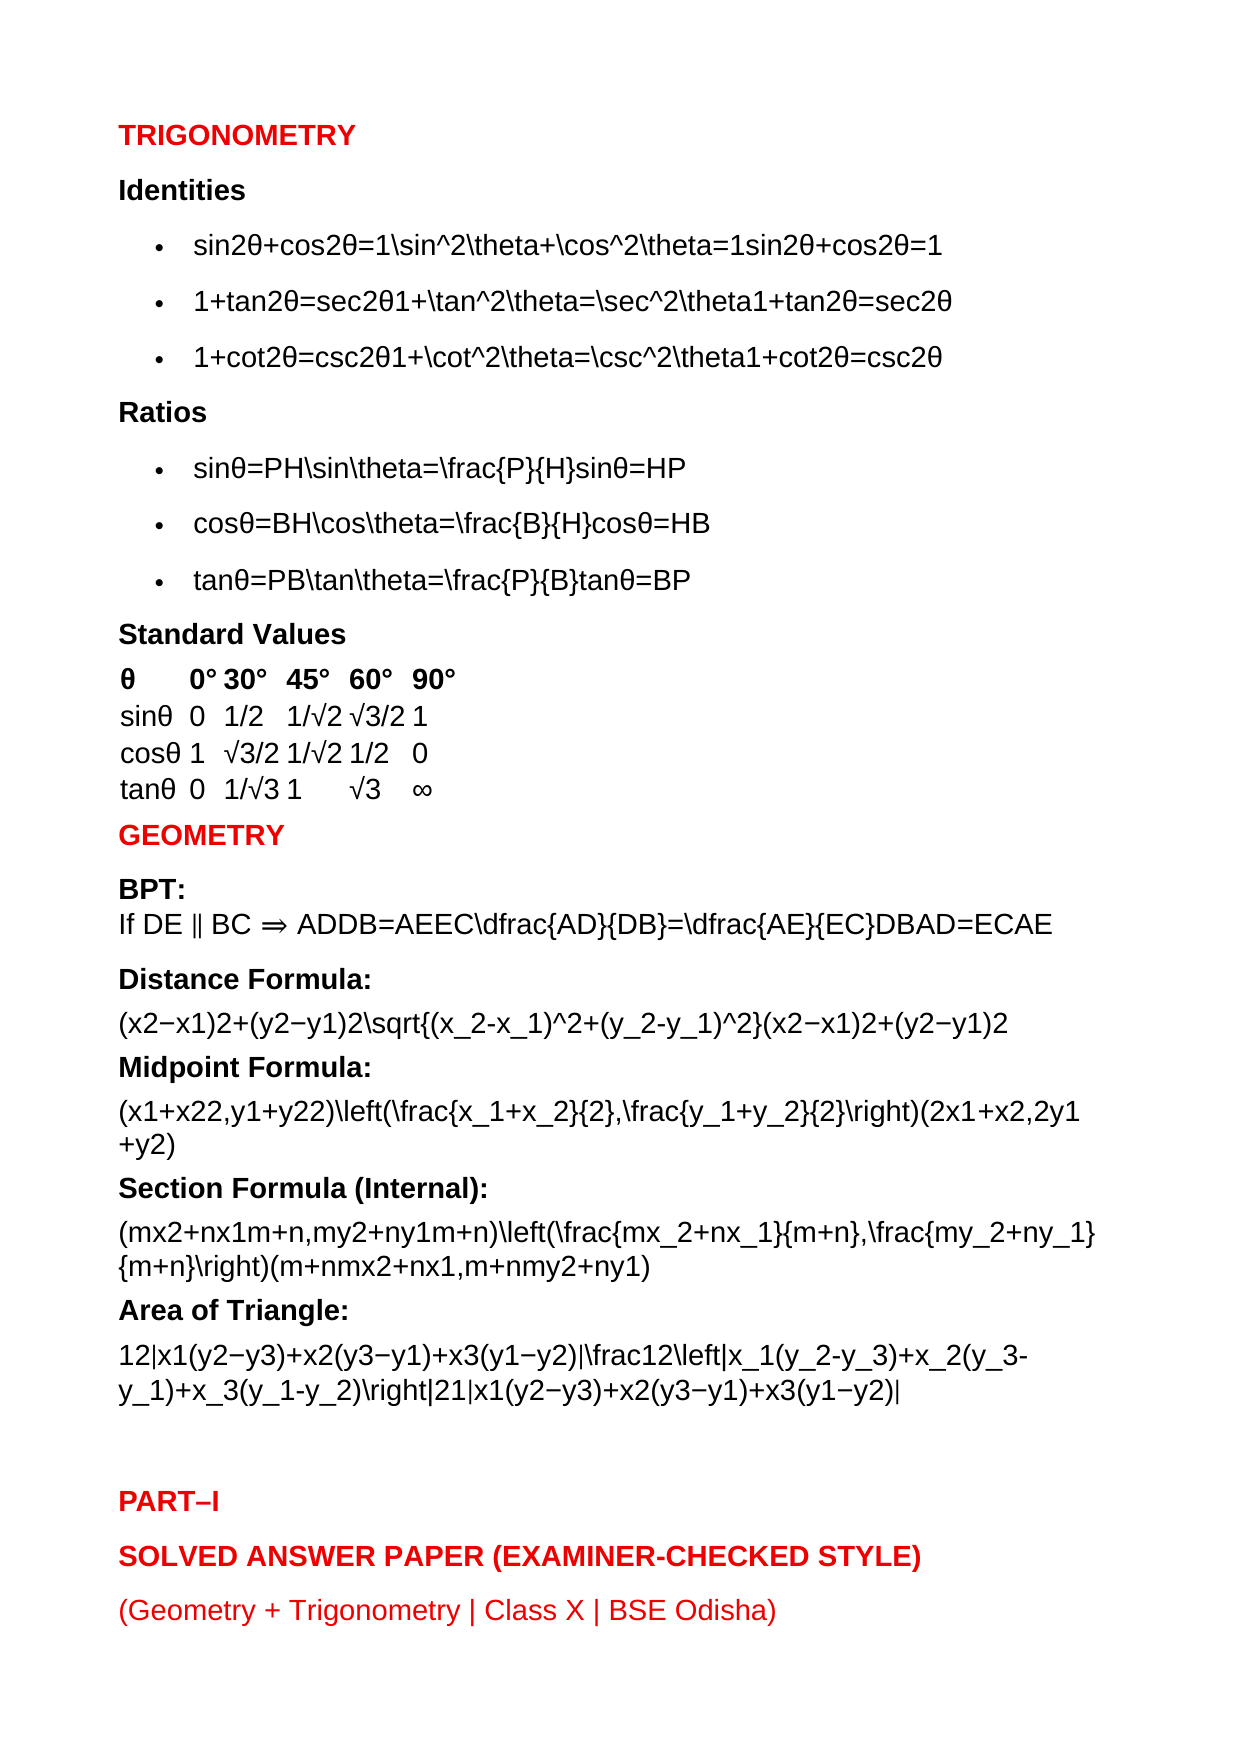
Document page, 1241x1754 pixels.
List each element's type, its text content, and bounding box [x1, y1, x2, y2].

text Distance Formula: [118, 962, 1122, 995]
list sin⁡2θ+cos⁡2θ=1\sin^2\theta+\cos^2\theta=1sin2θ+cos2θ=1 [156, 227, 1122, 262]
list tan⁡θ=PB\tan\theta=\frac{P}{B}tanθ=BP​ [156, 561, 1122, 596]
text BPT: If DE ∥ BC ⇒ ADDB=AEEC\dfrac{AD}{DB}=\dfrac{AE}{EC}DBAD​=ECAE​ [118, 872, 1122, 941]
table_cell 0 [410, 734, 462, 771]
table_cell sinθ [118, 698, 188, 734]
list 1+tan⁡2θ=sec⁡2θ1+\tan^2\theta=\sec^2\theta1+tan2θ=sec2θ [156, 283, 1122, 318]
table_cell 1/2 [348, 734, 410, 771]
table_cell 1/√3 [222, 771, 284, 807]
table_cell 0 [188, 771, 222, 807]
table_cell ∞ [410, 771, 462, 807]
table_cell √3/2 [222, 734, 284, 771]
text 12∣x1(y2−y3)+x2(y3−y1)+x3(y1−y2)∣\frac12\left|x_1(y_2-y_3)+x_2(y_3-y_1)+x_3(y_1-y_2)\right|21​∣x1​(y2​−y3​)+x2​(y3​−y1​)+x3​(y1​−y2​)∣ [118, 1337, 1122, 1407]
table_cell 1 [188, 734, 222, 771]
table_header 0° [188, 661, 222, 697]
text (Geometry + Trigonometry | Class X | BSE Odisha) [118, 1593, 1122, 1627]
table_cell cosθ [118, 734, 188, 771]
text Standard Values [118, 617, 1122, 650]
text (mx2+nx1m+n,my2+ny1m+n)\left(\frac{mx_2+nx_1}{m+n},\frac{my_2+ny_1}{m+n}\right)(m+nmx2​+nx1​​,m+nmy2​+ny1​​) [118, 1215, 1122, 1282]
table_header 90° [410, 661, 462, 697]
list cos⁡θ=BH\cos\theta=\frac{B}{H}cosθ=HB​ [156, 505, 1122, 540]
text Identities [118, 172, 1122, 206]
table_cell 0 [188, 698, 222, 734]
list 1+cot⁡2θ=csc⁡2θ1+\cot^2\theta=\csc^2\theta1+cot2θ=csc2θ [156, 339, 1122, 374]
table_header 30° [222, 661, 284, 697]
table_cell 1/2 [222, 698, 284, 734]
table_header 45° [285, 661, 347, 697]
text Area of Triangle: [118, 1293, 1122, 1326]
table_cell tanθ [118, 771, 188, 807]
table_cell 1 [285, 771, 347, 807]
text (x2−x1)2+(y2−y1)2\sqrt{(x_2-x_1)^2+(y_2-y_1)^2}(x2​−x1​)2+(y2​−y1​)2​ [118, 1006, 1122, 1039]
table_header θ [118, 661, 188, 697]
text Midpoint Formula: [118, 1050, 1122, 1083]
subtitle SOLVED ANSWER PAPER (EXAMINER-CHECKED STYLE) [118, 1539, 1122, 1572]
table_cell 1/√2 [285, 698, 347, 734]
table_header 60° [348, 661, 410, 697]
table_cell √3 [348, 771, 410, 807]
table_cell 1/√2 [285, 734, 347, 771]
table_cell √3/2 [348, 698, 410, 734]
list sin⁡θ=PH\sin\theta=\frac{P}{H}sinθ=HP​ [156, 449, 1122, 484]
subtitle GEOMETRY [118, 818, 1122, 851]
subtitle TRIGONOMETRY [118, 118, 1122, 152]
table_cell 1 [410, 698, 462, 734]
text (x1+x22,y1+y22)\left(\frac{x_1+x_2}{2},\frac{y_1+y_2}{2}\right)(2x1​+x2​​,2y1​+y2​​) [118, 1094, 1122, 1161]
text Ratios [118, 395, 1122, 428]
text Section Formula (Internal): [118, 1171, 1122, 1205]
subtitle PART–I [118, 1484, 1122, 1518]
